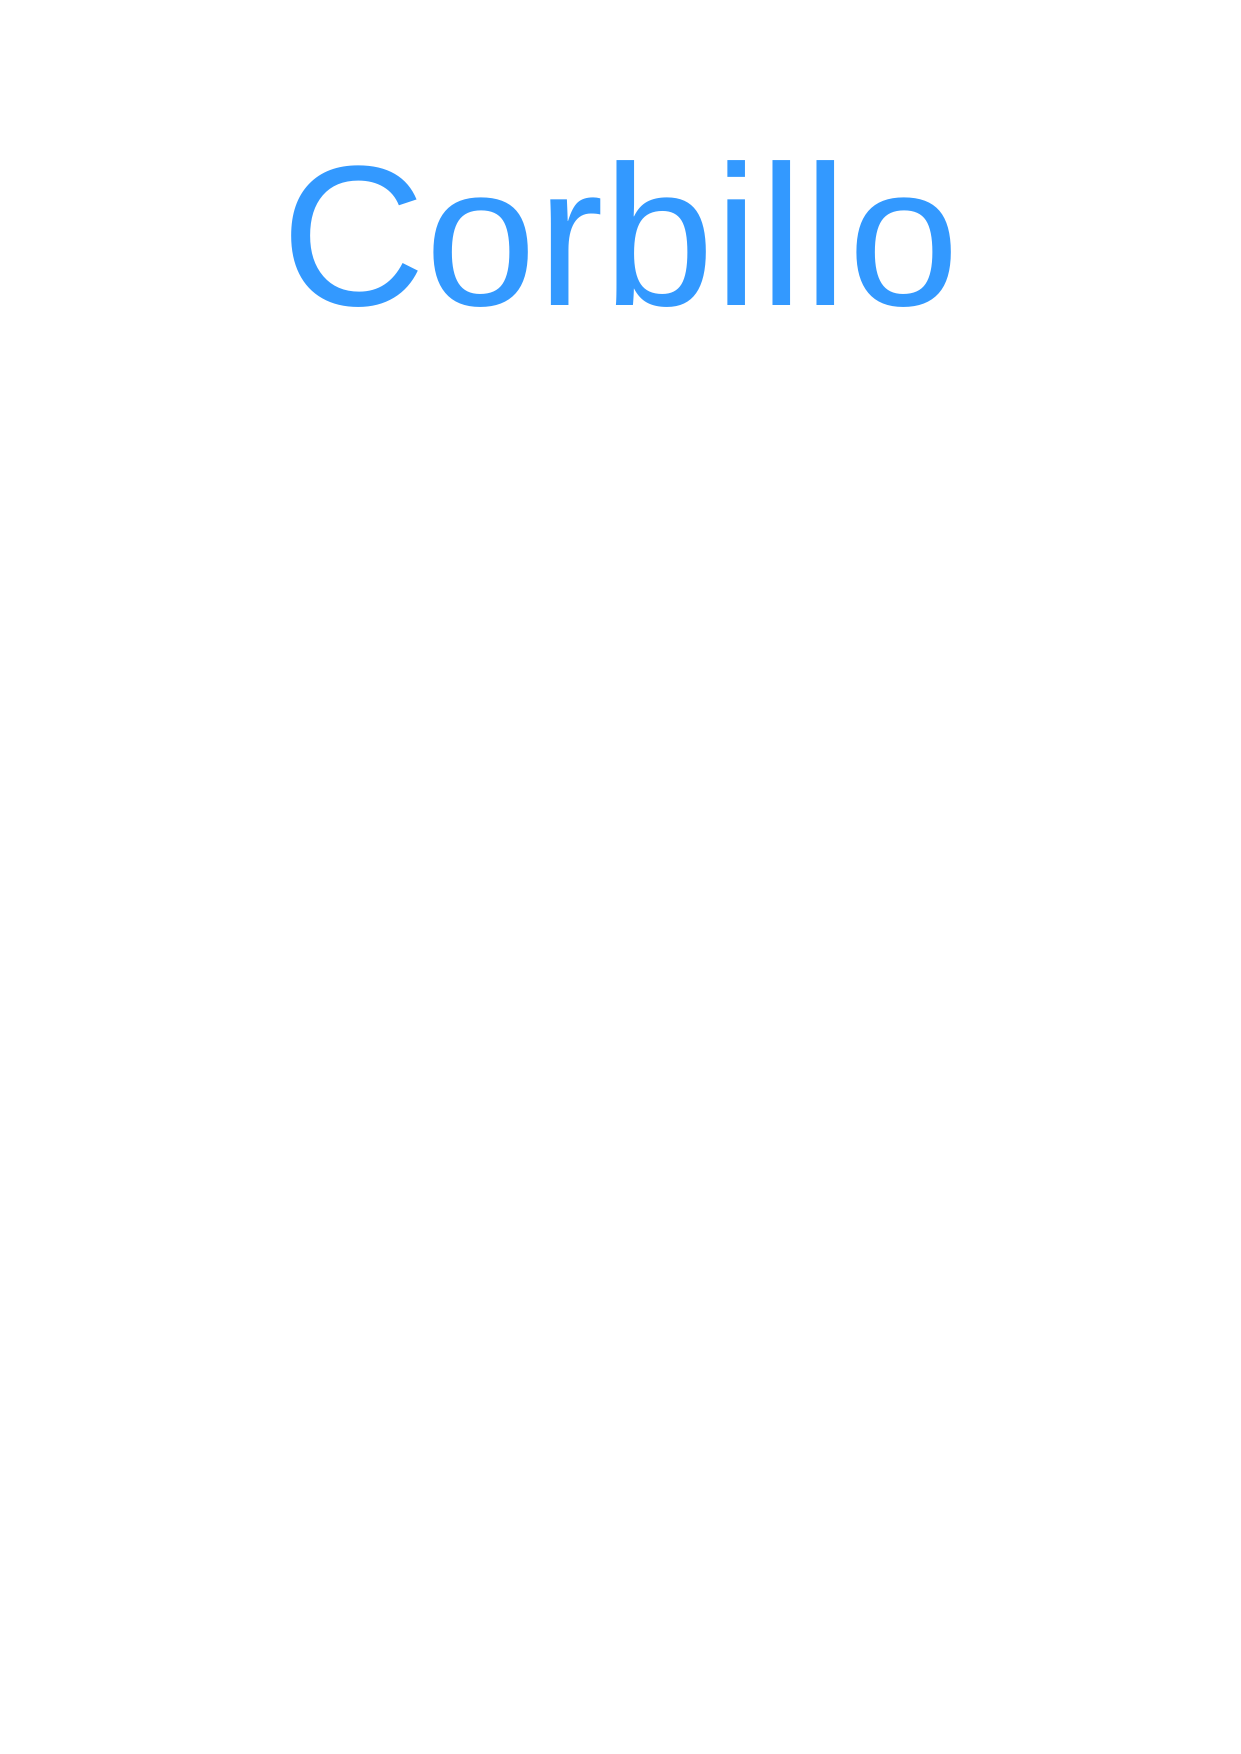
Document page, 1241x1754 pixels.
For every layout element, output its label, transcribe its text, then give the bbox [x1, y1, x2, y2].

text Corbillo [118, 118, 1122, 348]
